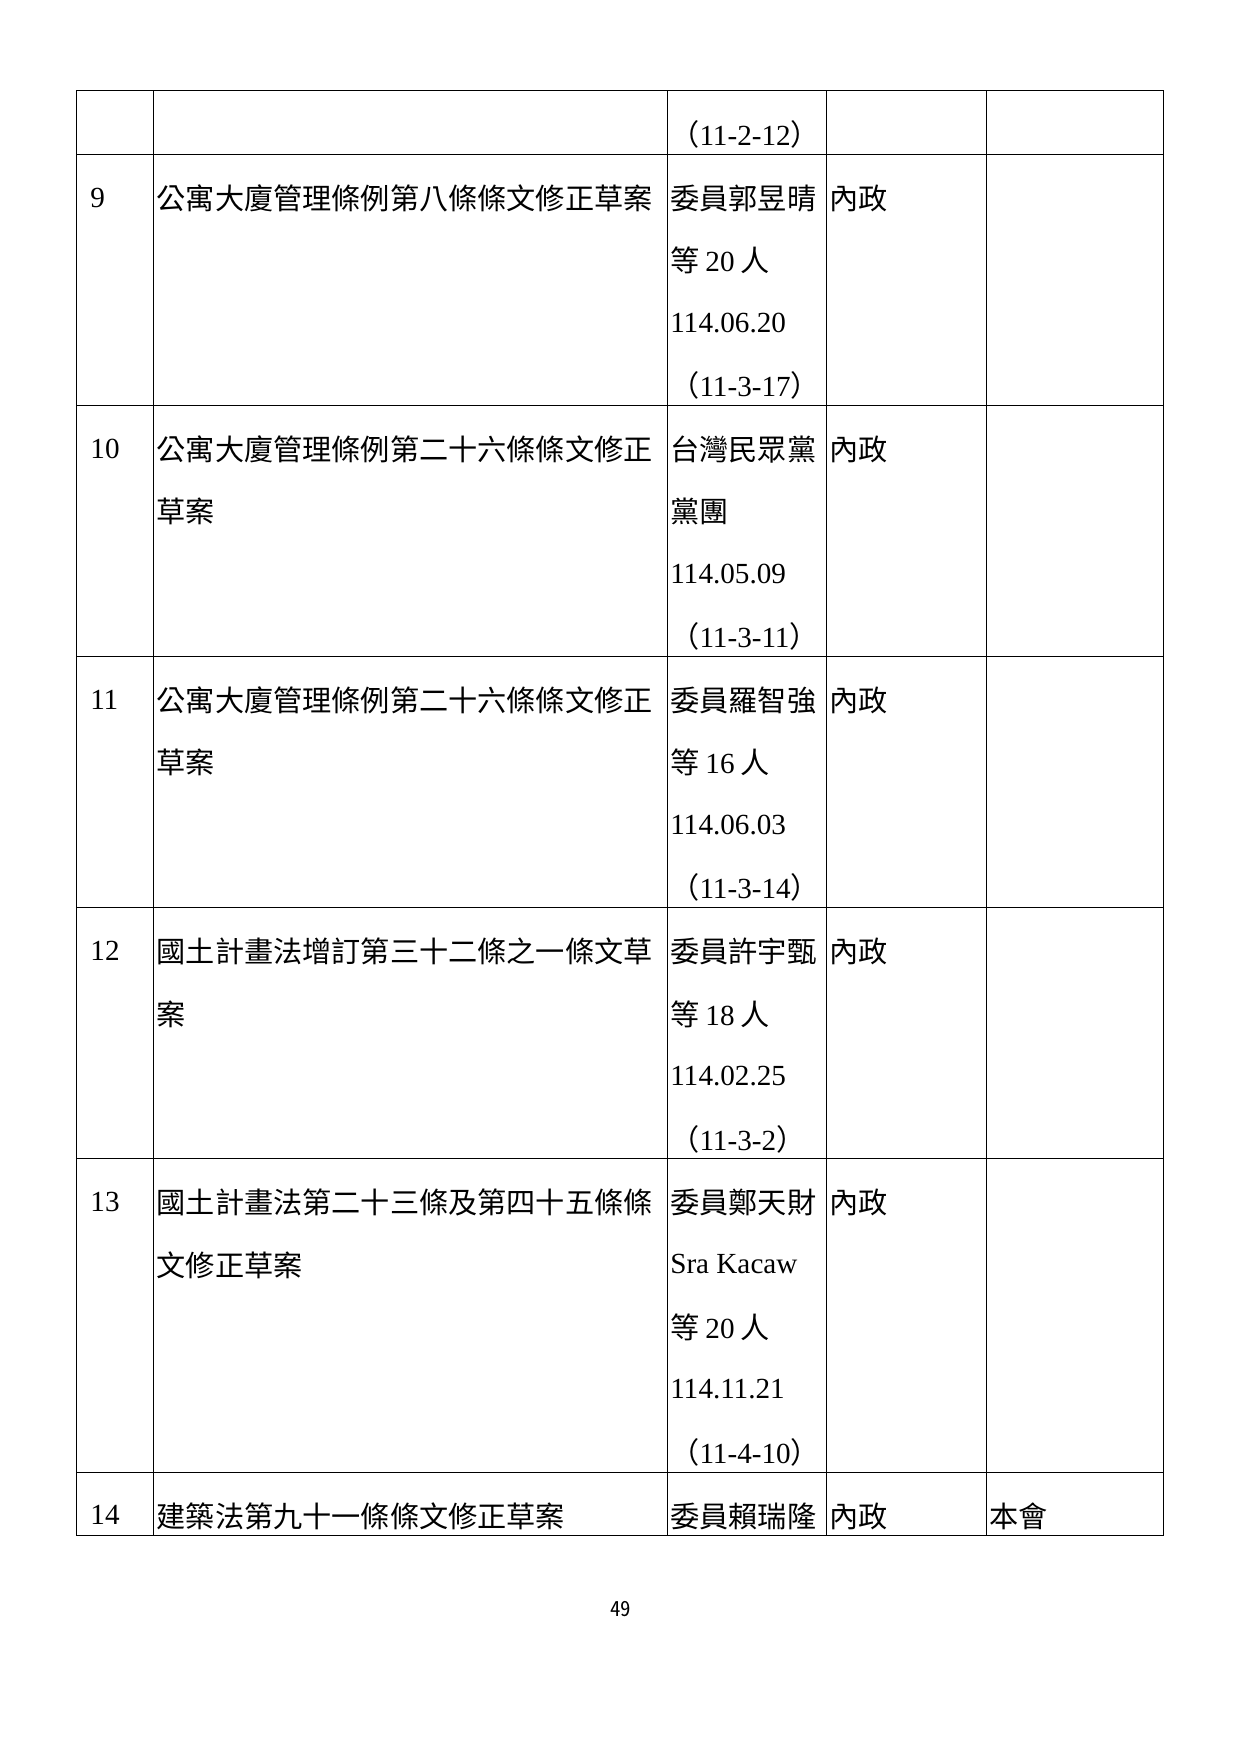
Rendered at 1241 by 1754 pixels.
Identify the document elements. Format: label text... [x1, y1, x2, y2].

table_cell 內政 [827, 908, 986, 1158]
table_cell 內政 [827, 406, 986, 656]
table_cell 本會 [987, 1473, 1163, 1535]
table_cell 內政 [827, 1473, 986, 1535]
table_cell 公寓大廈管理條例第八條條文修正草案 [154, 155, 667, 405]
table_cell 國土計畫法增訂第三十二條之一條文草案 [154, 908, 667, 1158]
table_cell [987, 91, 1163, 154]
table_cell [77, 406, 153, 656]
table_cell 委員賴瑞隆 [668, 1473, 826, 1535]
table_cell [77, 657, 153, 907]
table_cell [827, 91, 986, 154]
table_cell [987, 1159, 1163, 1472]
table_cell [77, 91, 153, 154]
table_cell [987, 657, 1163, 907]
table_cell 國土計畫法第二十三條及第四十五條條文修正草案 [154, 1159, 667, 1472]
table_cell [77, 908, 153, 1158]
table_cell 委員許宇甄等18人 114.02.25 （11-3-2） [668, 908, 826, 1158]
table_cell [77, 155, 153, 405]
table_cell 公寓大廈管理條例第二十六條條文修正草案 [154, 657, 667, 907]
table_cell 內政 [827, 155, 986, 405]
table_cell [154, 91, 667, 154]
table_cell [77, 1159, 153, 1472]
table_cell [987, 908, 1163, 1158]
table_cell 委員郭昱晴等20人 114.06.20 （11-3-17） [668, 155, 826, 405]
table_cell 台灣民眾黨黨團 114.05.09 （11-3-11） [668, 406, 826, 656]
table_cell [987, 155, 1163, 405]
table_cell 委員羅智強等16人 114.06.03 （11-3-14） [668, 657, 826, 907]
table_cell [77, 1473, 153, 1535]
table_cell [987, 406, 1163, 656]
table_cell 內政 [827, 1159, 986, 1472]
table_cell 建築法第九十一條條文修正草案 [154, 1473, 667, 1535]
table_cell （11-2-12） [668, 91, 826, 154]
table_cell 公寓大廈管理條例第二十六條條文修正草案 [154, 406, 667, 656]
table_cell 內政 [827, 657, 986, 907]
table_cell 委員鄭天財Sra Kacaw等20人 114.11.21 （11-4-10） [668, 1159, 826, 1472]
